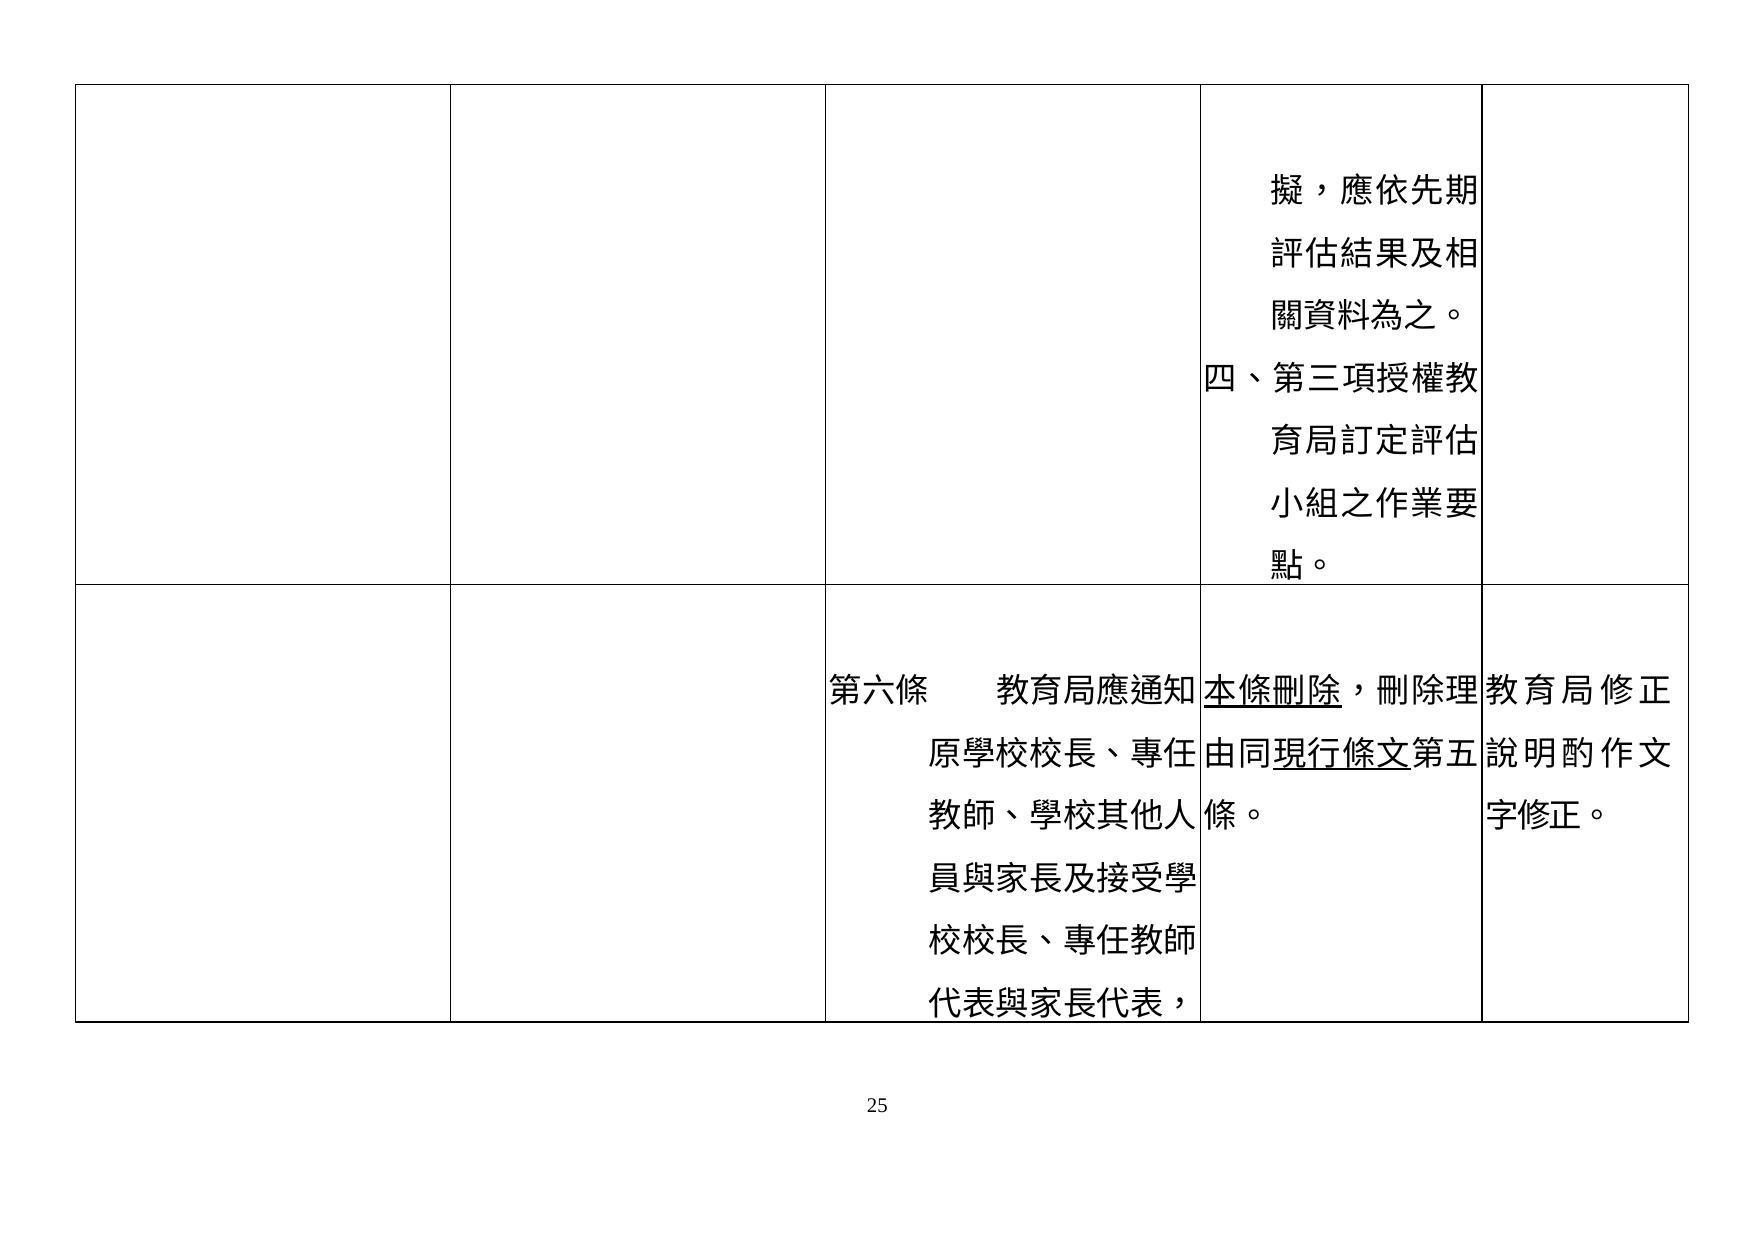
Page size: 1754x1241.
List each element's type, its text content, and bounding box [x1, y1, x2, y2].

table_cell [1483, 85, 1688, 584]
table_cell [451, 85, 825, 584]
table_cell 第六條 教育局應通知原學校校長、專任教師、學校其他人員與家長及接受學校校長、專任教師代表與家長代表， [826, 585, 1200, 1021]
table_cell [76, 85, 450, 584]
table_cell 教育局修正說明酌作文字修正。 [1483, 585, 1688, 1021]
table_cell [76, 585, 450, 1021]
table_cell [451, 585, 825, 1021]
table_cell 擬，應依先期評估結果及相關資料為之。 四、第三項授權教育局訂定評估小組之作業要點。 [1201, 85, 1481, 584]
table_cell [826, 85, 1200, 584]
table_cell 本條刪除，刪除理由同現行條文第五條。 [1201, 585, 1481, 1021]
